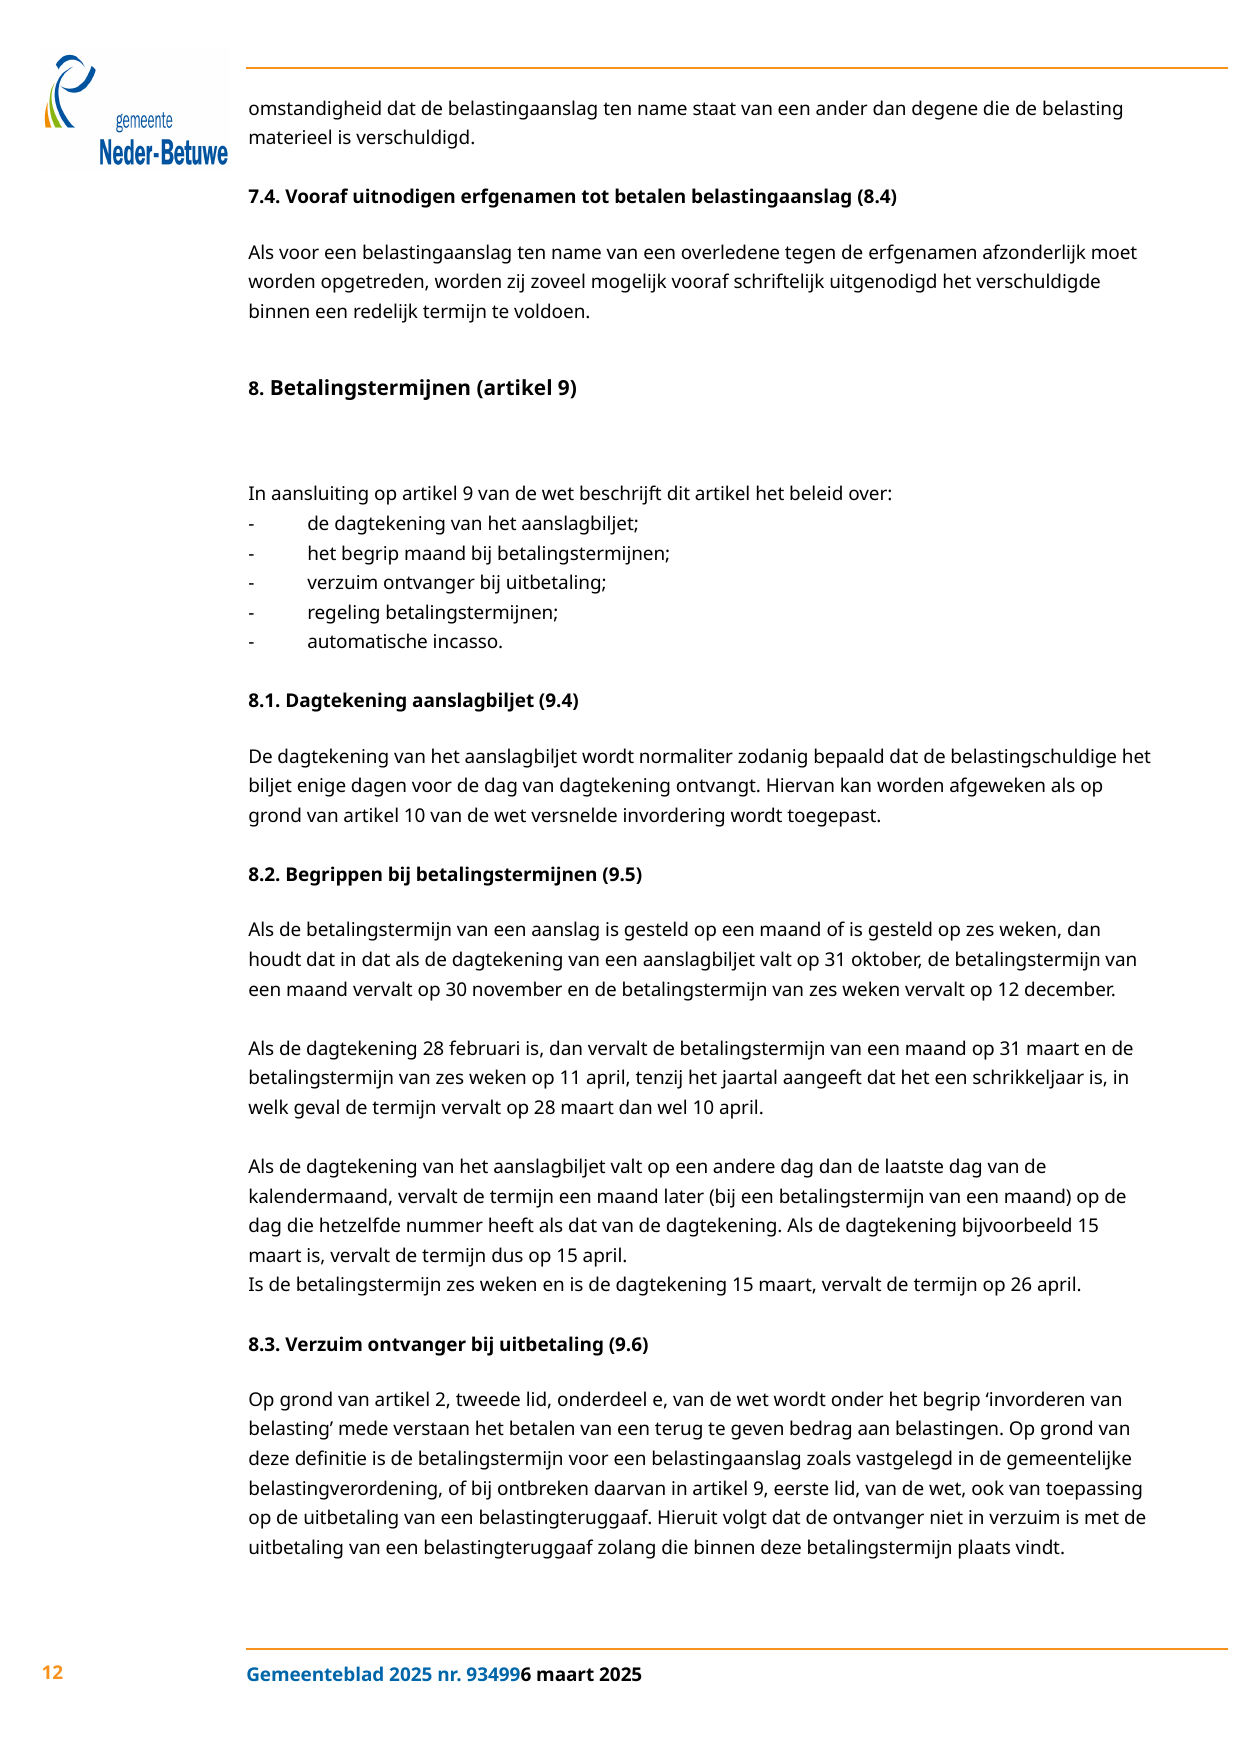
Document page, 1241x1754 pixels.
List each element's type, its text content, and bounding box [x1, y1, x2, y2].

text 8. Betalingstermijnen (artikel 9) [248, 373, 1152, 402]
text Als de betalingstermijn van een aanslag is gesteld op een maand of is gesteld op zes weken, dan houdt dat in dat als de dagtekening van een aanslagbiljet valt op 31 oktober, de betalingstermijn van een maand vervalt op 30 november en de betalingstermijn van zes weken vervalt op 12 december. [248, 917, 1152, 1001]
text 8.3. Verzuim ontvanger bij uitbetaling (9.6) [248, 1331, 1152, 1356]
list de dagtekening van het aanslagbiljet; [248, 510, 1152, 536]
text 8.1. Dagtekening aanslagbiljet (9.4) [248, 688, 1152, 713]
list regeling betalingstermijnen; [248, 599, 1152, 624]
text Als voor een belastingaanslag ten name van een overledene tegen de erfgenamen afzonderlijk moet worden opgetreden, worden zij zoveel mogelijk vooraf schriftelijk uitgenodigd het verschuldigde binnen een redelijk termijn te voldoen. [248, 239, 1152, 324]
text Is de betalingstermijn zes weken en is de dagtekening 15 maart, vervalt de termijn op 26 april. [248, 1272, 1152, 1297]
list het begrip maand bij betalingstermijnen; [248, 540, 1152, 565]
list verzuim ontvanger bij uitbetaling; [248, 569, 1152, 595]
text 8.2. Begrippen bij betalingstermijnen (9.5) [248, 861, 1152, 887]
text Op grond van artikel 2, tweede lid, onderdeel e, van de wet wordt onder het begrip ‘invorderen van belasting’ mede verstaan het betalen van een terug te geven bedrag aan belastingen. Op grond van deze definitie is de betalingstermijn voor een belastingaanslag zoals vastgelegd in de gemeentelijke belastingverordening, of bij ontbreken daarvan in artikel 9, eerste lid, van de wet, ook van toepassing op de uitbetaling van een belastingteruggaaf. Hieruit volgt dat de ontvanger niet in verzuim is met de uitbetaling van een belastingteruggaaf zolang die binnen deze betalingstermijn plaats vindt. [248, 1386, 1152, 1560]
text Als de dagtekening 28 februari is, dan vervalt de betalingstermijn van een maand op 31 maart en de betalingstermijn van zes weken op 11 april, tenzij het jaartal aangeeft dat het een schrikkeljaar is, in welk geval de termijn vervalt op 28 maart dan wel 10 april. [248, 1035, 1152, 1120]
text In aansluiting op artikel 9 van de wet beschrijft dit artikel het beleid over: [248, 481, 1152, 506]
text omstandigheid dat de belastingaanslag ten name staat van een ander dan degene die de belasting materieel is verschuldigd. [248, 95, 1152, 150]
list automatische incasso. [248, 628, 1152, 654]
picture [41, 47, 231, 172]
text 7.4. Vooraf uitnodigen erfgenamen tot betalen belastingaanslag (8.4) [248, 183, 1152, 209]
text Als de dagtekening van het aanslagbiljet valt op een andere dag dan de laatste dag van de kalendermaand, vervalt de termijn een maand later (bij een betalingstermijn van een maand) op de dag die hetzelfde nummer heeft als dat van de dagtekening. Als de dagtekening bijvoorbeeld 15 maart is, vervalt de termijn dus op 15 april. [248, 1153, 1152, 1268]
text De dagtekening van het aanslagbiljet wordt normaliter zodanig bepaald dat de belastingschuldige het biljet enige dagen voor de dag van dagtekening ontvangt. Hiervan kan worden afgeweken als op grond van artikel 10 van de wet versnelde invordering wordt toegepast. [248, 743, 1152, 828]
